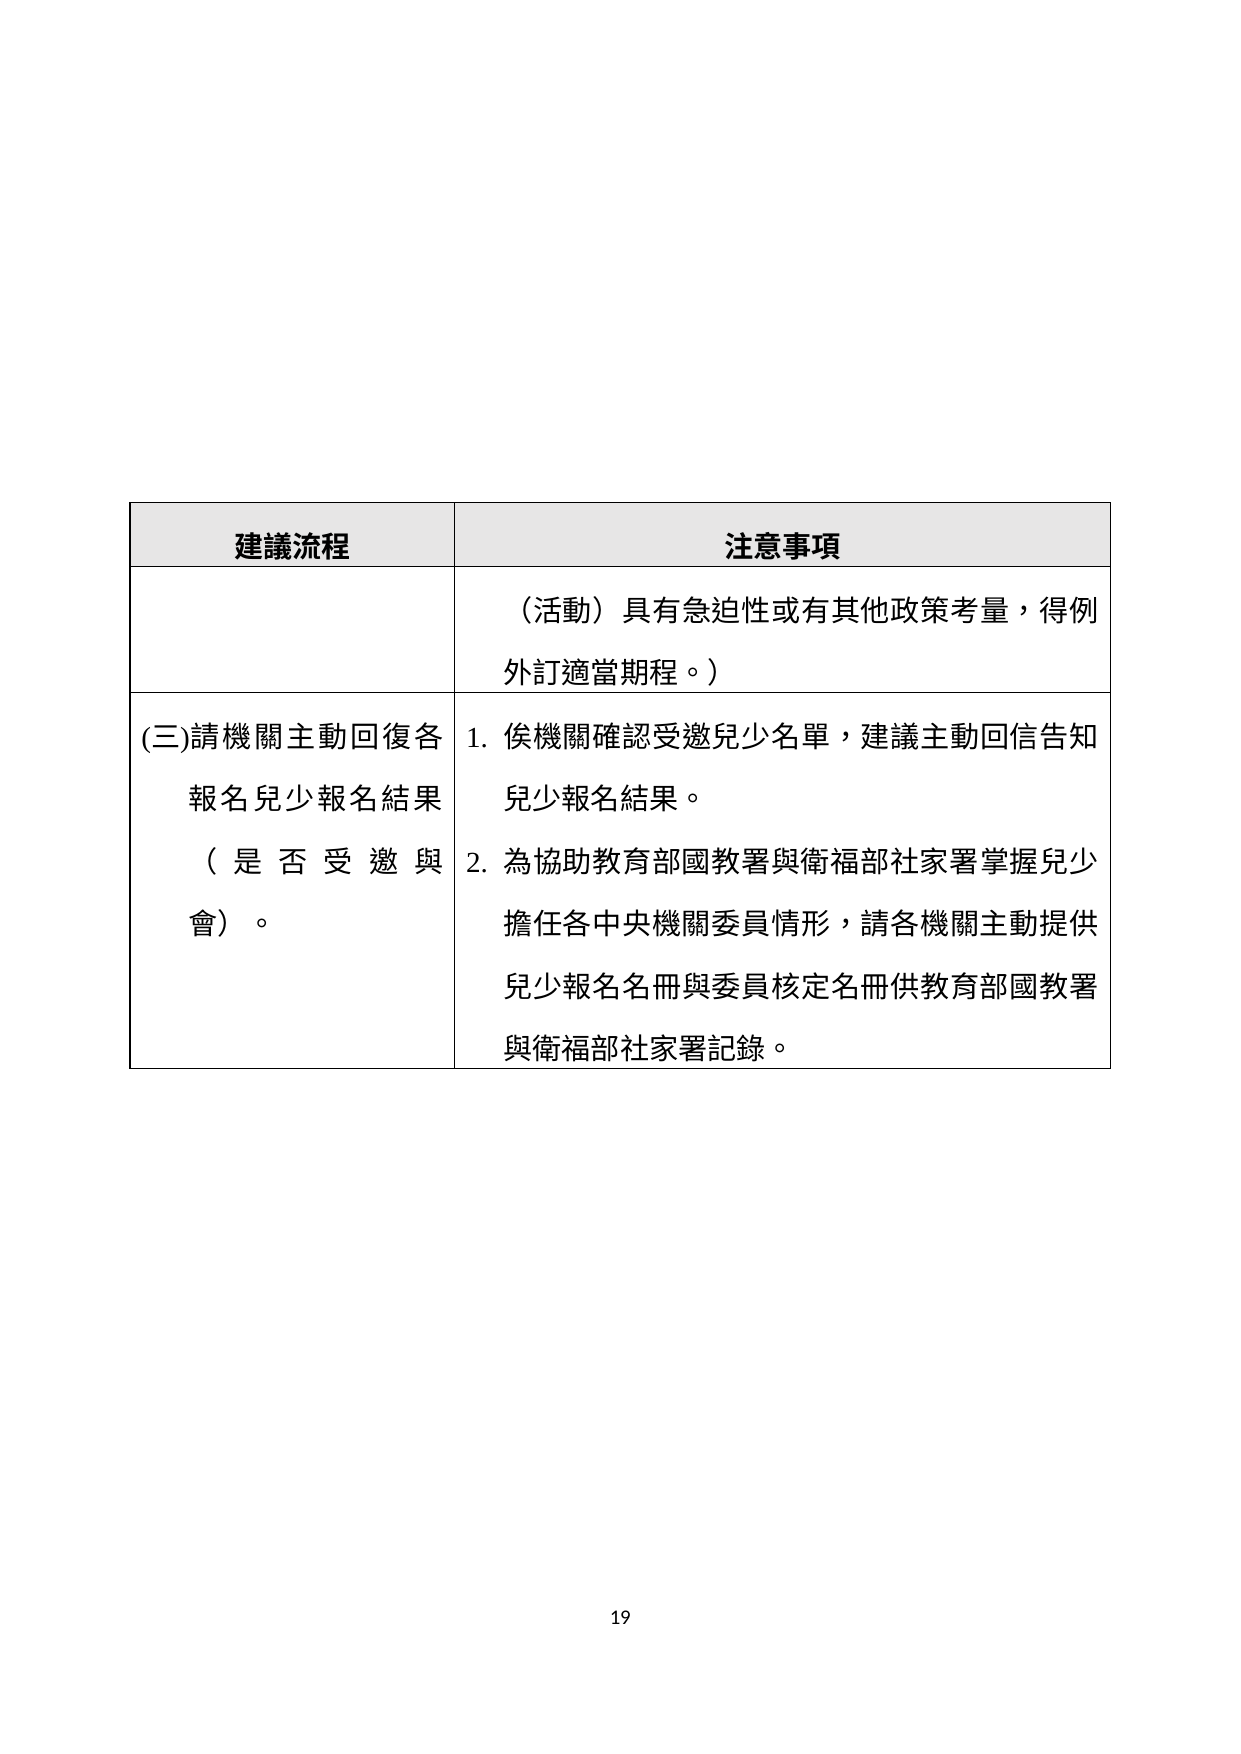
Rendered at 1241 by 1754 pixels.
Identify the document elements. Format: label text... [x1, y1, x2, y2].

table_cell 俟機關確認受邀兒少名單，建議主動回信告知兒少報名結果。 為協助教育部國教署與衛福部社家署掌握兒少擔任各中央機關委員情形，請各機關主動提供兒少報名名冊與委員核定名冊供教育部國教署與衛福部社家署記錄。 [455, 693, 1110, 1068]
table_header 注意事項 [455, 503, 1110, 566]
table_header 建議流程 [131, 503, 454, 566]
table_cell [131, 567, 454, 692]
table_cell 會議（活動）資訊範例如附件2。 聯繫窗口： 教育部（青少年諮詢會）： 聯絡電話：04-37061303； 聯絡信箱：e-3403@mail.k12ea.gov.tw。 衛福部、各直轄市、縣(市)兒少諮詢夥伴（https://crc.sfaa.gov.tw/PublishCRC/CommonDetail?documentId=CFAFE8E2-EBFD-498C-8BBA-72CA958A1198）： 聯絡電話：02-26531975； 聯絡信箱：sfaa0863@sfaa.gov.tw。 為預留兒少與家長、師長溝通時間，減緩對於兒少後續參與會議（活動）對學業、生活的影響，請機關儘量提前作業，於距會議（活動）日期至少3週前提出會議（活動）邀約，並預留至少1週之期間供兒少報名。（如因會議（活動）具有急迫性或有其他政策考量，得例外訂適當期程。） [455, 567, 1110, 692]
table_cell 請機關主動回復各報名兒少報名結果（是否受邀與會）。 [131, 693, 454, 1068]
